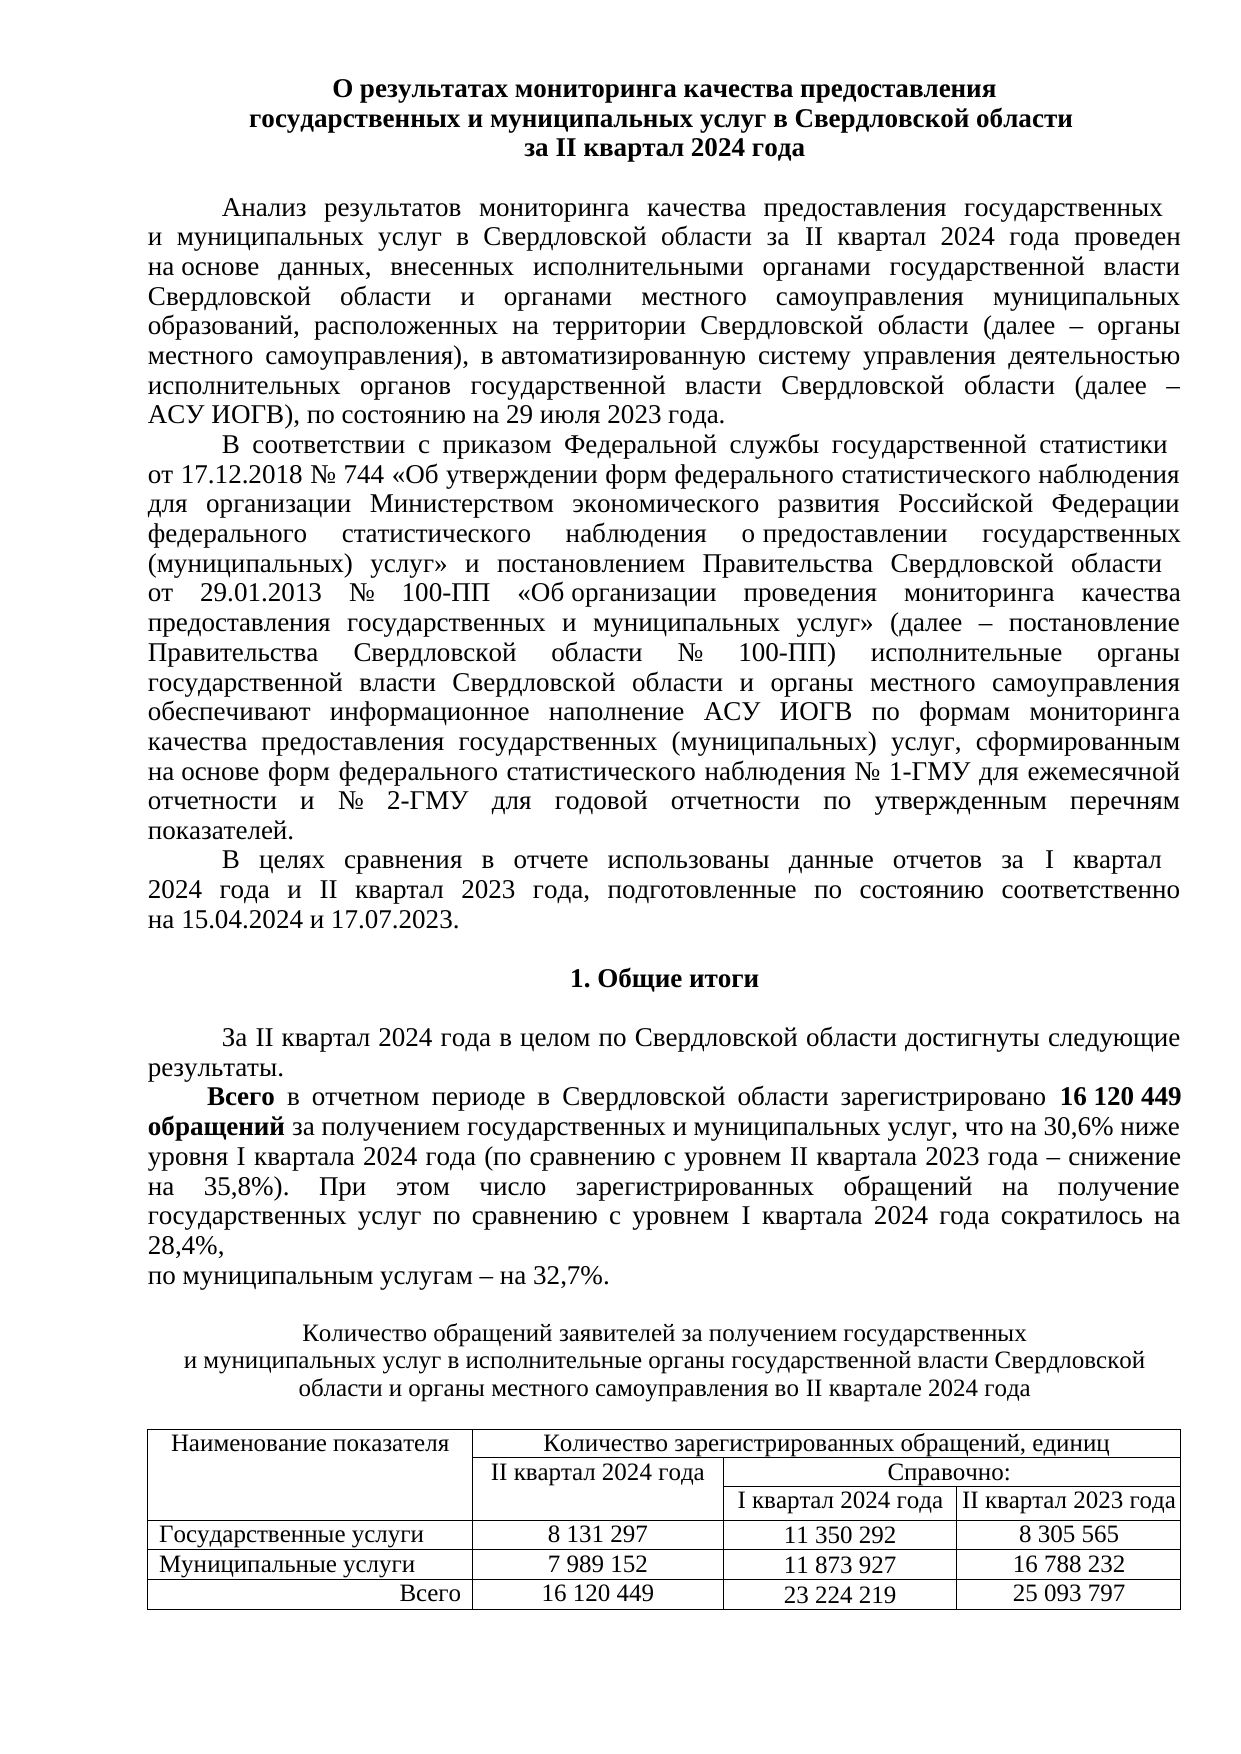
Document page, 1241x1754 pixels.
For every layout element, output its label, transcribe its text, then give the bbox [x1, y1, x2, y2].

text О результатах мониторинга качества предоставления государственных и муниципальных услуг в Свердловской области за II квартал 2024 года [148, 74, 1181, 163]
table_cell 25 093 797 [957, 1580, 1180, 1609]
text За II квартал 2024 года в целом по Свердловской области достигнуты следующие результаты. [148, 1023, 1181, 1082]
table_header Количество зарегистрированных обращений, единиц [473, 1430, 1180, 1457]
table_cell Государственные услуги [148, 1521, 472, 1549]
text Всего в отчетном периоде в Свердловской области зарегистрировано 16 120 449 обращений за получением государственных и муниципальных услуг, что на 30,6% ниже уровня I квартала 2024 года (по сравнению с уровнем II квартала 2023 года – снижение на 35,8%). При этом число зарегистрированных обращений на получение государственных услуг по сравнению с уровнем I квартала 2024 года сократилось на 28,4%, по муниципальным услугам – на 32,7%. [148, 1082, 1181, 1290]
text В целях сравнения в отчете использованы данные отчетов за I квартал 2024 года и II квартал 2023 года, подготовленные по состоянию соответственно на 15.04.2024 и 17.07.2023. [148, 845, 1181, 934]
text Количество обращений заявителей за получением государственных и муниципальных услуг в исполнительные органы государственной власти Свердловской области и органы местного самоуправления во II квартале 2024 года [148, 1319, 1181, 1402]
table_cell 8 305 565 [957, 1521, 1180, 1549]
table_cell II квартал 2023 года [957, 1487, 1180, 1519]
text Анализ результатов мониторинга качества предоставления государственных и муниципальных услуг в Свердловской области за II квартал 2024 года проведен на основе данных, внесенных исполнительными органами государственной власти Свердловской области и органами местного самоуправления муниципальных образований, расположенных на территории Свердловской области (далее – органы местного самоуправления), в автоматизированную систему управления деятельностью исполнительных органов государственной власти Свердловской области (далее – АСУ ИОГВ), по состоянию на 29 июля 2023 года. [148, 192, 1181, 430]
table_cell I квартал 2024 года [724, 1487, 956, 1519]
table_cell 11 350 292 [724, 1521, 956, 1549]
table_cell Всего [148, 1580, 472, 1609]
table_cell 23 224 219 [724, 1580, 956, 1609]
table_cell II квартал 2024 года [473, 1458, 723, 1519]
table_header Наименование показателя [148, 1430, 472, 1519]
table_cell 7 989 152 [473, 1550, 723, 1579]
table_cell 8 131 297 [473, 1521, 723, 1549]
table_cell 16 788 232 [957, 1550, 1180, 1579]
table_cell Муниципальные услуги [148, 1550, 472, 1579]
table_cell 16 120 449 [473, 1580, 723, 1609]
text В соответствии с приказом Федеральной службы государственной статистики от 17.12.2018 № 744 «Об утверждении форм федерального статистического наблюдения для организации Министерством экономического развития Российской Федерации федерального статистического наблюдения о предоставлении государственных (муниципальных) услуг» и постановлением Правительства Свердловской области от 29.01.2013 № 100-ПП «Об организации проведения мониторинга качества предоставления государственных и муниципальных услуг» (далее – постановление Правительства Свердловской области № 100-ПП) исполнительные органы государственной власти Свердловской области и органы местного самоуправления обеспечивают информационное наполнение АСУ ИОГВ по формам мониторинга качества предоставления государственных (муниципальных) услуг, сформированным на основе форм федерального статистического наблюдения № 1-ГМУ для ежемесячной отчетности и № 2-ГМУ для годовой отчетности по утвержденным перечням показателей. [148, 430, 1181, 845]
table_cell Справочно: [724, 1458, 1180, 1486]
text 1. Общие итоги [148, 964, 1181, 993]
table_cell 11 873 927 [724, 1550, 956, 1579]
